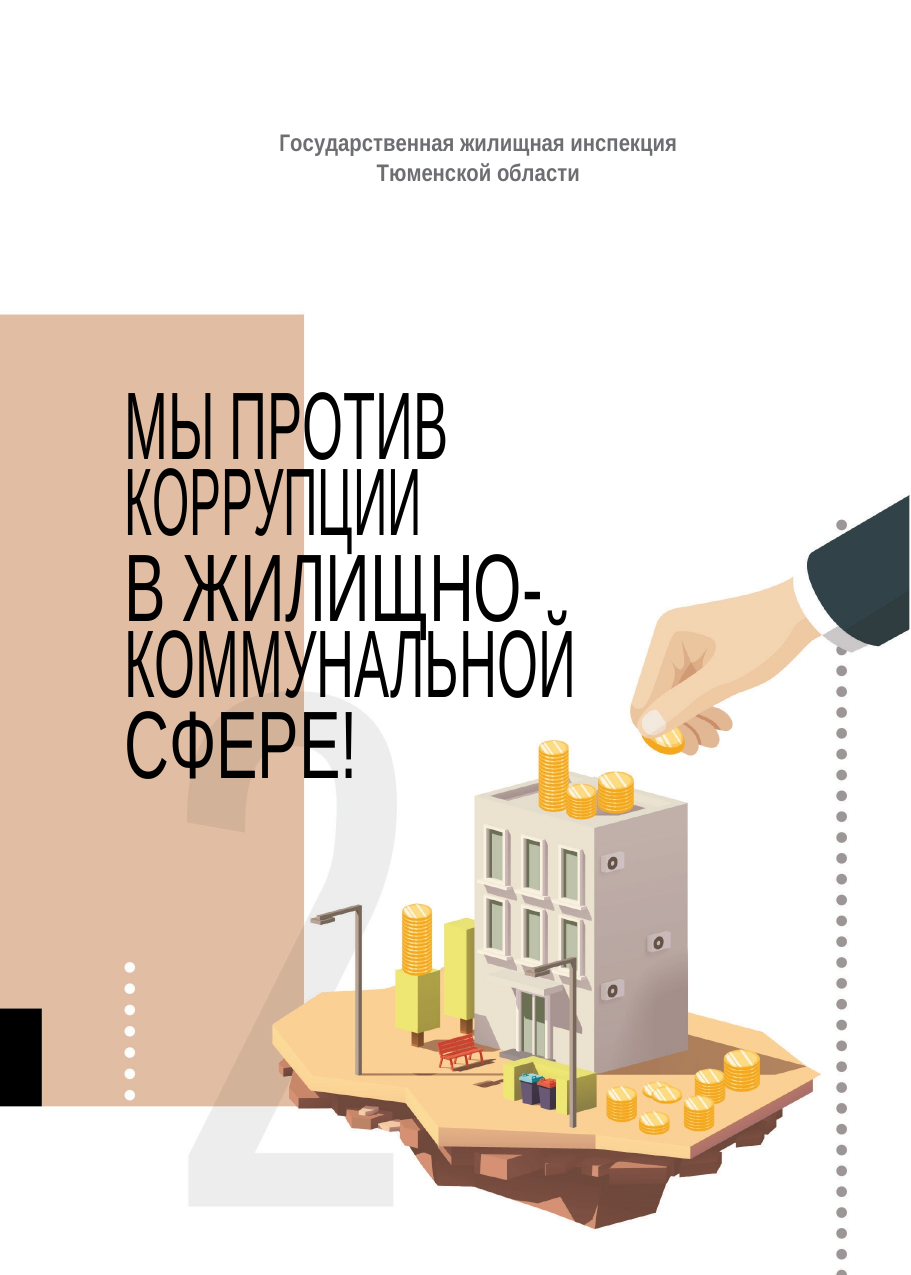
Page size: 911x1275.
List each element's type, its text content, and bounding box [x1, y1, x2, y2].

picture [0, 311, 910, 1275]
text Государственная жилищная инспекция Тюменской области [272, 129, 684, 187]
text В ЖИЛИЩНО- КОММУНАЛЬНОЙ СФЕРЕ! [124, 557, 578, 798]
text МЫ ПРОТИВ КОРРУПЦИИ [124, 395, 578, 556]
